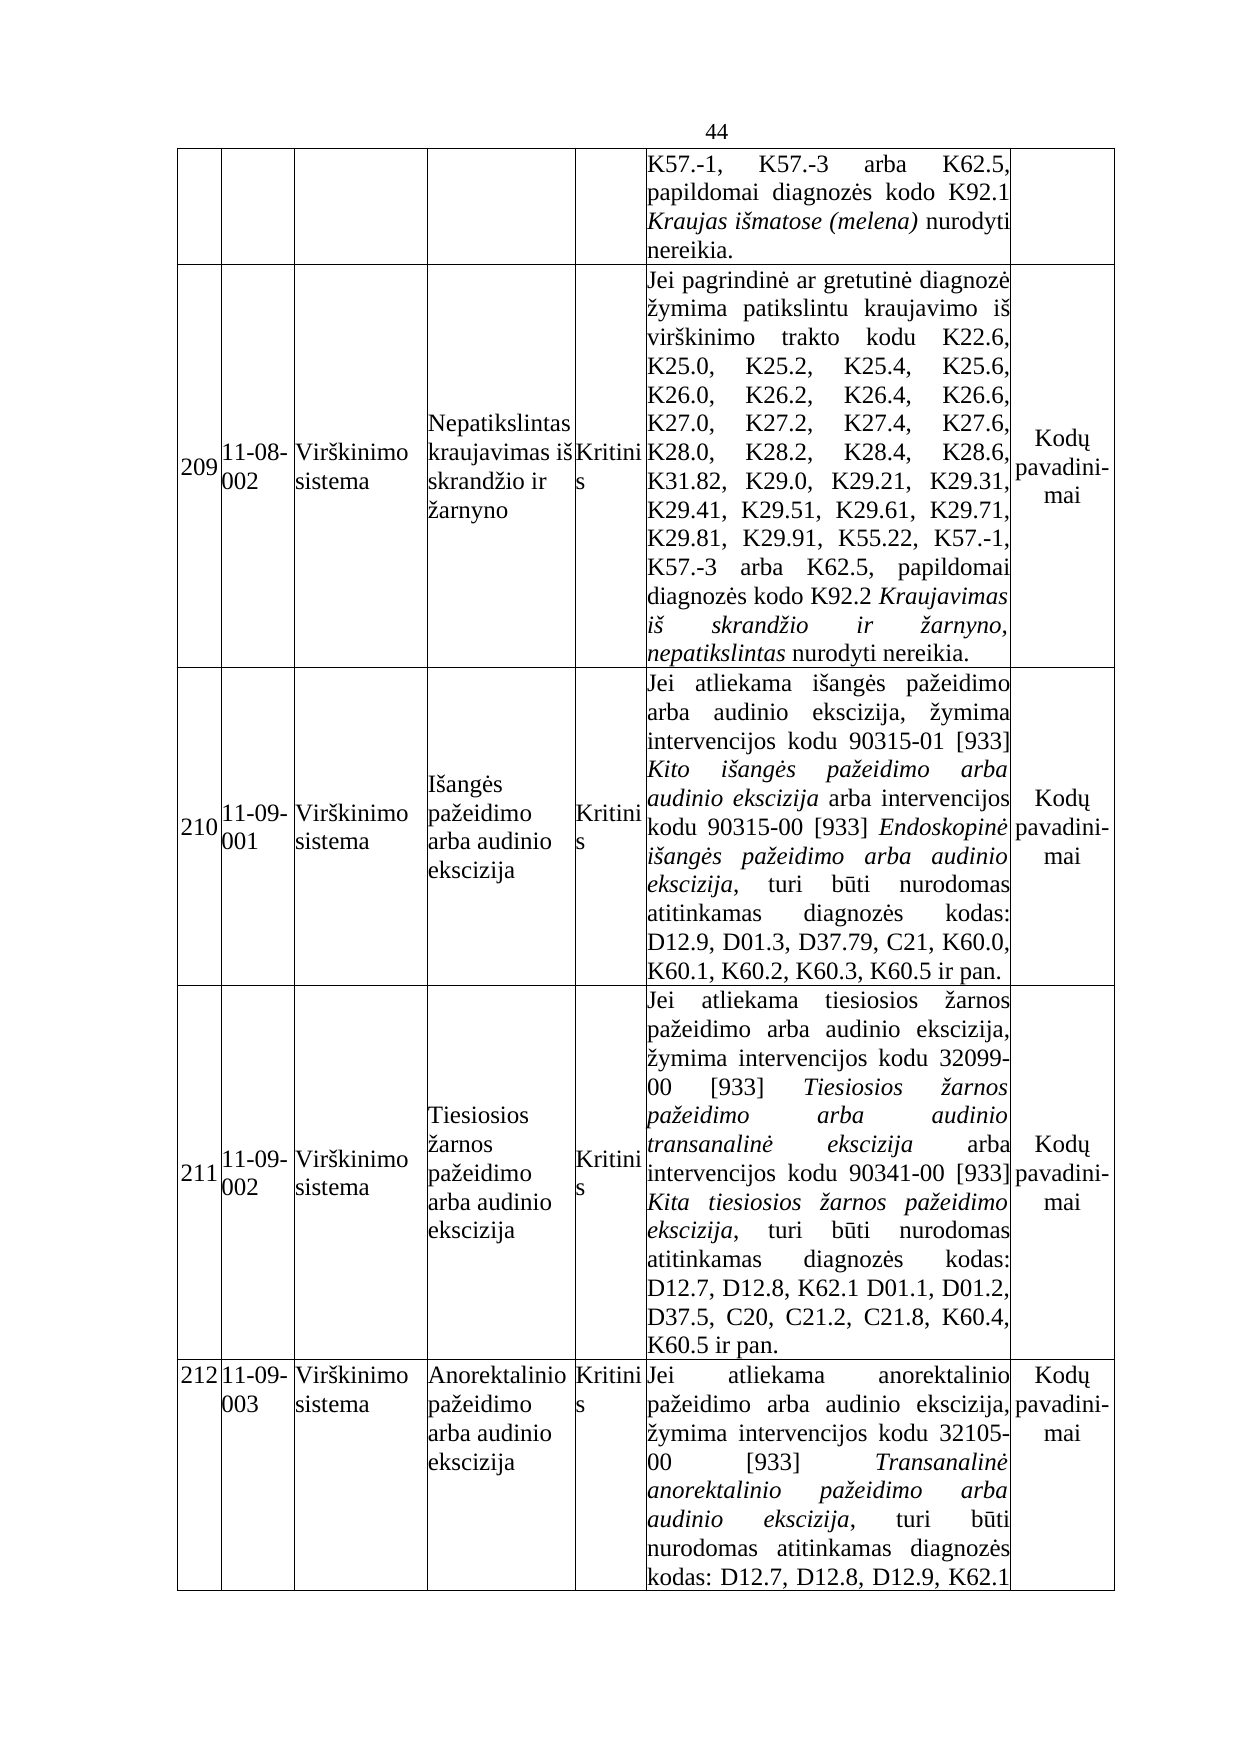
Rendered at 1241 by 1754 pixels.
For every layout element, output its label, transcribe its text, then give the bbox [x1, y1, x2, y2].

table_cell Virškinimo sistema [295, 668, 427, 984]
table_cell Kritinis [576, 1360, 646, 1590]
table_cell Kodų pavadini-mai [1011, 265, 1114, 667]
table_cell Jei atliekama išangės pažeidimo arba audinio ekscizija, žymima intervencijos kodu 90315-01 [933] Kito išangės pažeidimo arba audinio ekscizija arba intervencijos kodu 90315-00 [933] Endoskopinė išangės pažeidimo arba audinio ekscizija, turi būti nurodomas atitinkamas diagnozės kodas: D12.9, D01.3, D37.79, C21, K60.0, K60.1, K60.2, K60.3, K60.5 ir pan. [647, 668, 1010, 984]
table_cell 11-09-001 [222, 668, 294, 984]
table_cell 209 [178, 265, 221, 667]
table_cell [428, 149, 575, 264]
table_cell Kodų pavadini-mai [1011, 668, 1114, 984]
table_cell [1011, 149, 1114, 264]
table_cell K57.-1, K57.-3 arba K62.5, papildomai diagnozės kodo K92.1 Kraujas išmatose (melena) nurodyti nereikia. [647, 149, 1010, 264]
table_cell [178, 149, 221, 264]
table_cell 11-09-003 [222, 1360, 294, 1590]
table_cell 212 [178, 1360, 221, 1590]
table_cell Anorektalinio pažeidimo arba audinio ekscizija [428, 1360, 575, 1590]
table_cell 211 [178, 986, 221, 1359]
table_cell Kritinis [576, 265, 646, 667]
table_cell Virškinimo sistema [295, 1360, 427, 1590]
table_cell Kodų pavadini-mai [1011, 1360, 1114, 1590]
table_cell Tiesiosios žarnos pažeidimo arba audinio ekscizija [428, 986, 575, 1359]
table_cell Virškinimo sistema [295, 265, 427, 667]
table_cell 210 [178, 668, 221, 984]
table_cell [222, 149, 294, 264]
table_cell Jei pagrindinė ar gretutinė diagnozė žymima patikslintu kraujavimo iš virškinimo trakto kodu K22.6, K25.0, K25.2, K25.4, K25.6, K26.0, K26.2, K26.4, K26.6, K27.0, K27.2, K27.4, K27.6, K28.0, K28.2, K28.4, K28.6, K31.82, K29.0, K29.21, K29.31, K29.41, K29.51, K29.61, K29.71, K29.81, K29.91, K55.22, K57.-1, K57.-3 arba K62.5, papildomai diagnozės kodo K92.2 Kraujavimas iš skrandžio ir žarnyno, nepatikslintas nurodyti nereikia. [647, 265, 1010, 667]
table_cell Jei atliekama tiesiosios žarnos pažeidimo arba audinio ekscizija, žymima intervencijos kodu 32099-00 [933] Tiesiosios žarnos pažeidimo arba audinio transanalinė ekscizija arba intervencijos kodu 90341-00 [933] Kita tiesiosios žarnos pažeidimo ekscizija, turi būti nurodomas atitinkamas diagnozės kodas: D12.7, D12.8, K62.1 D01.1, D01.2, D37.5, C20, C21.2, C21.8, K60.4, K60.5 ir pan. [647, 986, 1010, 1359]
table_cell Kodų pavadini-mai [1011, 986, 1114, 1359]
table_cell 11-08-002 [222, 265, 294, 667]
table_cell Išangės pažeidimo arba audinio ekscizija [428, 668, 575, 984]
table_cell [576, 149, 646, 264]
table_cell Virškinimo sistema [295, 986, 427, 1359]
table_cell Kritinis [576, 986, 646, 1359]
table_cell Jei atliekama anorektalinio pažeidimo arba audinio ekscizija, žymima intervencijos kodu 32105-00 [933] Transanalinė anorektalinio pažeidimo arba audinio ekscizija, turi būti nurodomas atitinkamas diagnozės kodas: D12.7, D12.8, D12.9, K62.1 [647, 1360, 1010, 1590]
table_cell 11-09-002 [222, 986, 294, 1359]
table_cell Nepatikslintas kraujavimas iš skrandžio ir žarnyno [428, 265, 575, 667]
table_cell [295, 149, 427, 264]
table_cell Kritinis [576, 668, 646, 984]
